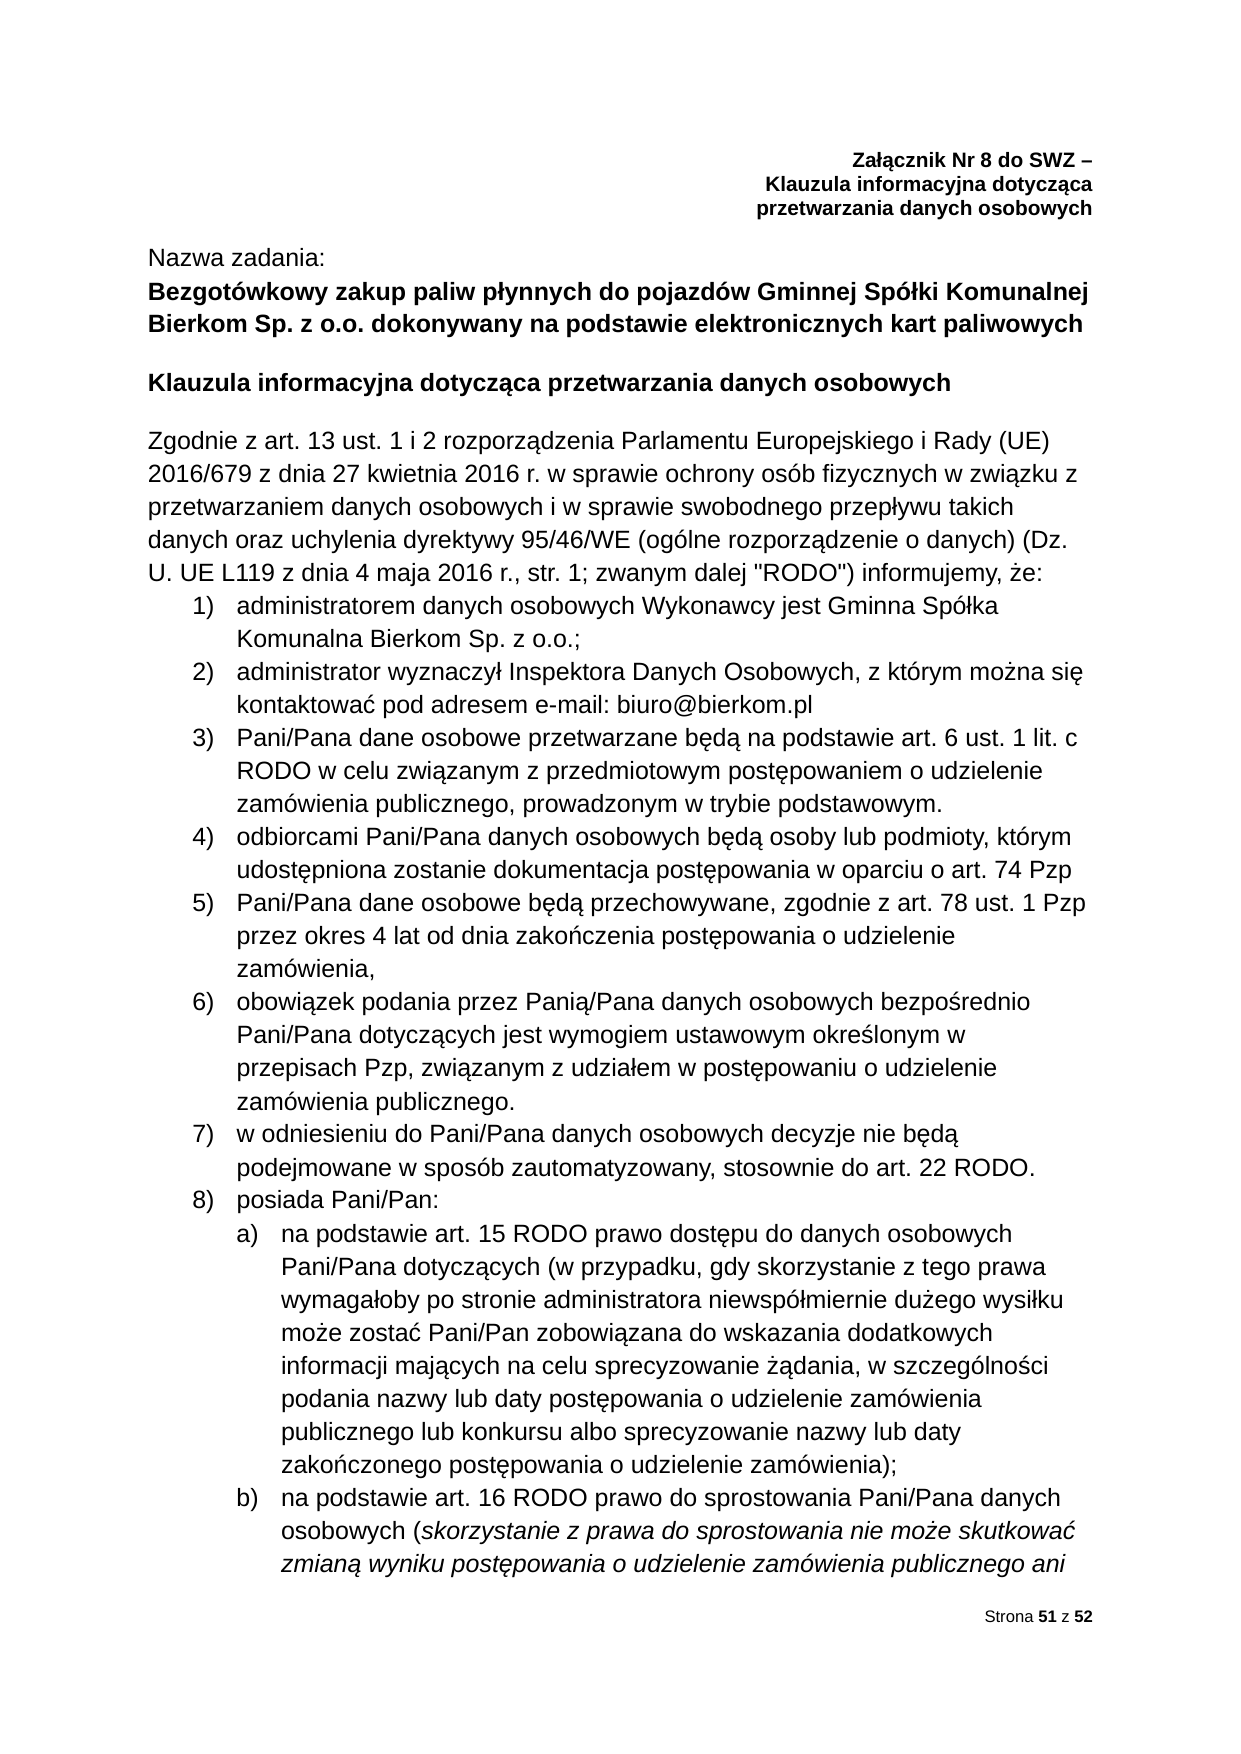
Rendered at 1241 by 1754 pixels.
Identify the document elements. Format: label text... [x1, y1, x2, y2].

text 3) Pani/Pana dane osobowe przetwarzane będą na podstawie art. 6 ust. 1 lit. c RODO w celu związanym z przedmiotowym postępowaniem o udzielenie zamówienia publicznego, prowadzonym w trybie podstawowym. [192, 723, 1093, 818]
text Bezgotówkowy zakup paliw płynnych do pojazdów Gminnej Spółki Komunalnej Bierkom Sp. z o.o. dokonywany na podstawie elektronicznych kart paliwowych [148, 276, 1093, 338]
text 8) posiada Pani/Pan: [192, 1186, 1093, 1214]
text 5) Pani/Pana dane osobowe będą przechowywane, zgodnie z art. 78 ust. 1 Pzp przez okres 4 lat od dnia zakończenia postępowania o udzielenie zamówienia, [192, 888, 1093, 983]
text 1) administratorem danych osobowych Wykonawcy jest Gminna Spółka Komunalna Bierkom Sp. z o.o.; [192, 591, 1093, 653]
text 6) obowiązek podania przez Panią/Pana danych osobowych bezpośrednio Pani/Pana dotyczących jest wymogiem ustawowym określonym w przepisach Pzp, związanym z udziałem w postępowaniu o udzielenie zamówienia publicznego. [192, 987, 1093, 1115]
text 7) w odniesieniu do Pani/Pana danych osobowych decyzje nie będą podejmowane w sposób zautomatyzowany, stosownie do art. 22 RODO. [192, 1119, 1093, 1181]
subtitle przetwarzania danych osobowych [148, 196, 1093, 219]
subtitle Klauzula informacyjna dotycząca [148, 172, 1093, 196]
text a) na podstawie art. 15 RODO prawo dostępu do danych osobowych Pani/Pana dotyczących (w przypadku, gdy skorzystanie z tego prawa wymagałoby po stronie administratora niewspółmiernie dużego wysiłku może zostać Pani/Pan zobowiązana do wskazania dodatkowych informacji mających na celu sprecyzowanie żądania, w szczególności podania nazwy lub daty postępowania o udzielenie zamówienia publicznego lub konkursu albo sprecyzowanie nazwy lub daty zakończonego postępowania o udzielenie zamówienia); [236, 1218, 1093, 1478]
subtitle Załącznik Nr 8 do SWZ – [148, 148, 1093, 172]
text 4) odbiorcami Pani/Pana danych osobowych będą osoby lub podmioty, którym udostępniona zostanie dokumentacja postępowania w oparciu o art. 74 Pzp [192, 822, 1093, 884]
text b) na podstawie art. 16 RODO prawo do sprostowania Pani/Pana danych osobowych (skorzystanie z prawa do sprostowania nie może skutkować zmianą wyniku postępowania o udzielenie zamówienia publicznego ani [236, 1483, 1093, 1577]
text Klauzula informacyjna dotycząca przetwarzania danych osobowych [148, 368, 1093, 397]
text 2) administrator wyznaczył Inspektora Danych Osobowych, z którym można się kontaktować pod adresem e-mail: biuro@bierkom.pl [192, 657, 1093, 719]
text Zgodnie z art. 13 ust. 1 i 2 rozporządzenia Parlamentu Europejskiego i Rady (UE) 2016/679 z dnia 27 kwietnia 2016 r. w sprawie ochrony osób fizycznych w związku z przetwarzaniem danych osobowych i w sprawie swobodnego przepływu takich danych oraz uchylenia dyrektywy 95/46/WE (ogólne rozporządzenie o danych) (Dz. U. UE L119 z dnia 4 maja 2016 r., str. 1; zwanym dalej "RODO") informujemy, że: [148, 426, 1093, 587]
text Nazwa zadania: [148, 243, 1093, 272]
